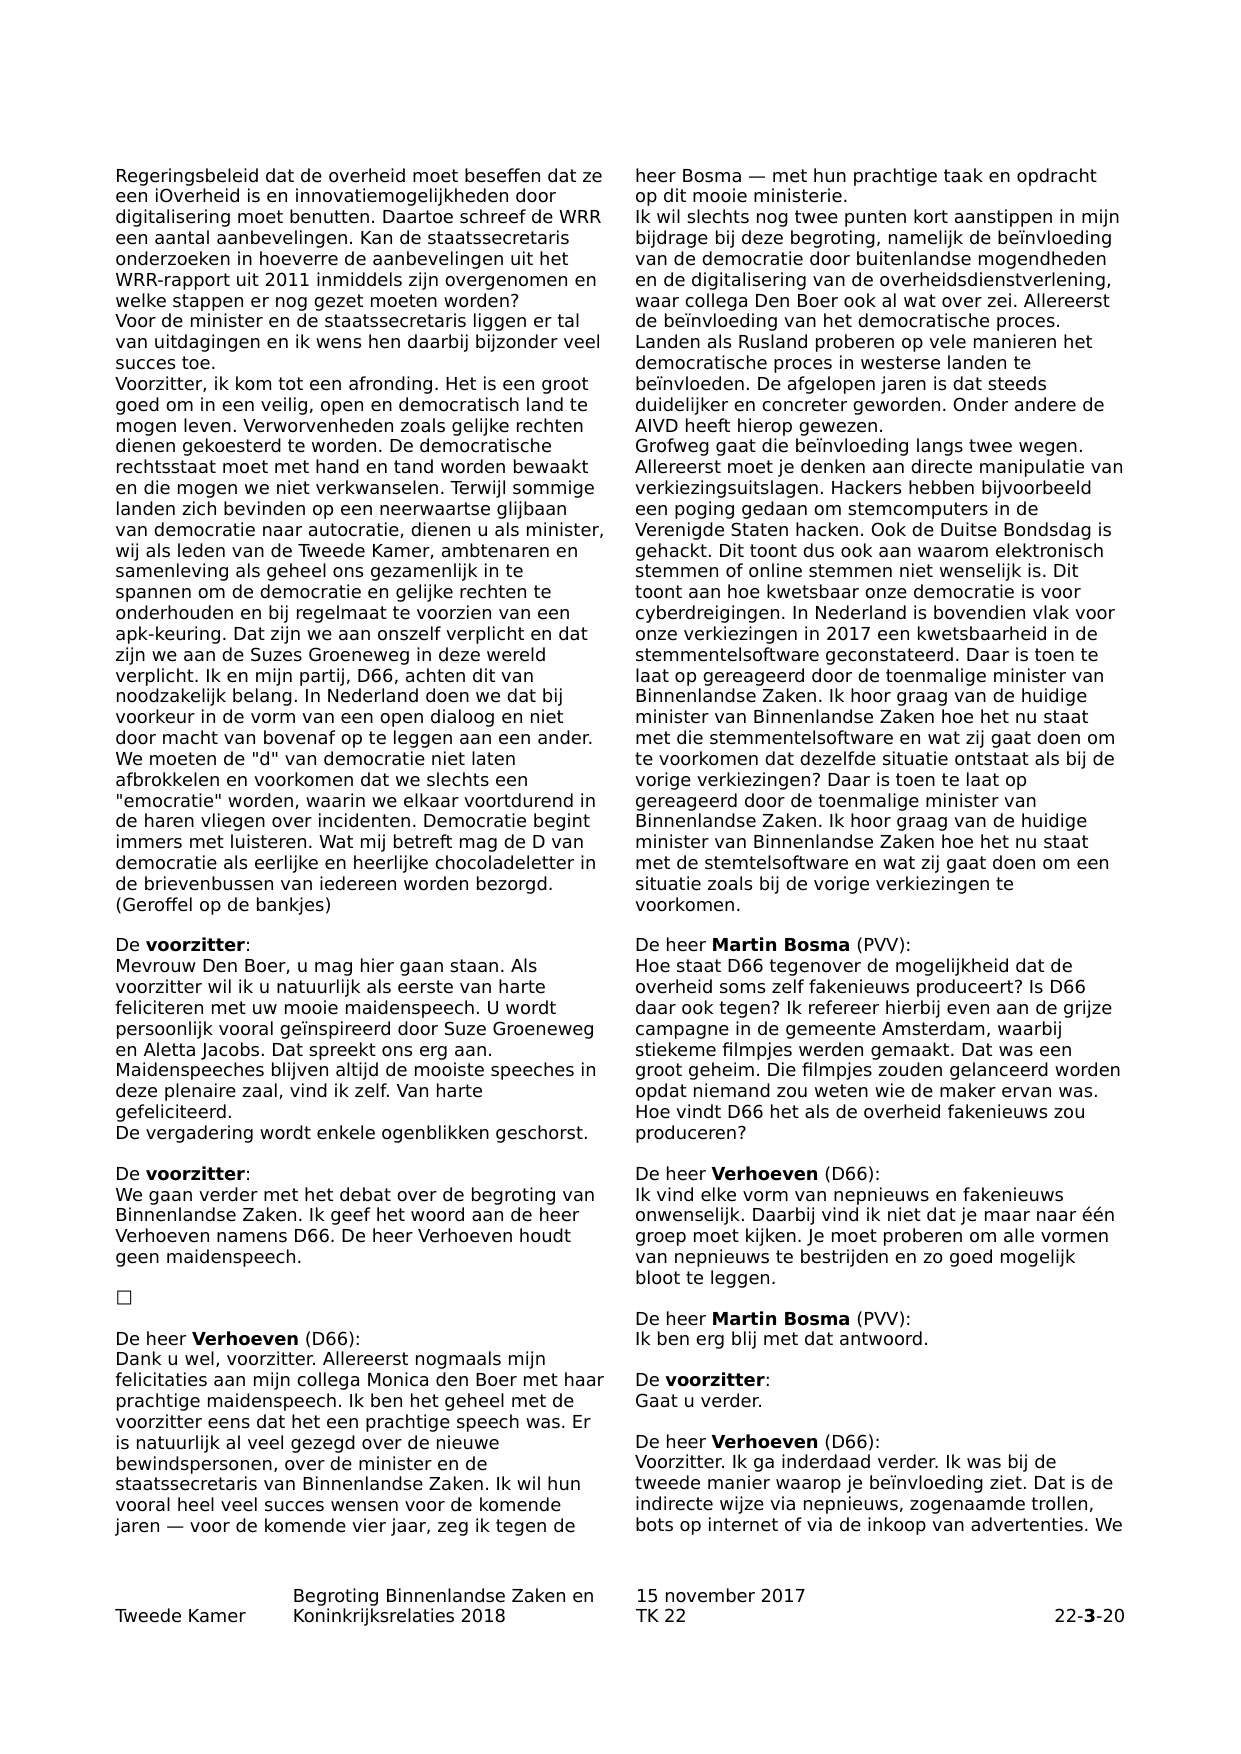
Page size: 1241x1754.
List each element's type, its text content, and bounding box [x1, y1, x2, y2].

text (Geroffel op de bankjes) [115, 894, 605, 915]
text Ik ben erg blij met dat antwoord. [635, 1329, 1125, 1350]
text Ik vind elke vorm van nepnieuws en fakenieuws onwenselijk. Daarbij vind ik niet dat je maar naar één groep moet kijken. Je moet proberen om alle vormen van nepnieuws te bestrijden en zo goed mogelijk bloot te leggen. [635, 1184, 1125, 1288]
text Grofweg gaat die beïnvloeding langs twee wegen. Allereerst moet je denken aan directe manipulatie van verkiezingsuitslagen. Hackers hebben bijvoorbeeld een poging gedaan om stemcomputers in de Verenigde Staten hacken. Ook de Duitse Bondsdag is gehackt. Dit toont dus ook aan waarom elektronisch stemmen of online stemmen niet wenselijk is. Dit toont aan hoe kwetsbaar onze democratie is voor cyberdreigingen. In Nederland is bovendien vlak voor onze verkiezingen in 2017 een kwetsbaarheid in de stemmentelsoftware geconstateerd. Daar is toen te laat op gereageerd door de toenmalige minister van Binnenlandse Zaken. Ik hoor graag van de huidige minister van Binnenlandse Zaken hoe het nu staat met die stemmentelsoftware en wat zij gaat doen om te voorkomen dat dezelfde situatie ontstaat als bij de vorige verkiezingen? Daar is toen te laat op gereageerd door de toenmalige minister van Binnenlandse Zaken. Ik hoor graag van de huidige minister van Binnenlandse Zaken hoe het nu staat met de stemtelsoftware en wat zij gaat doen om een situatie zoals bij de vorige verkiezingen te voorkomen. [635, 436, 1125, 915]
text De heer Verhoeven (D66): [115, 1328, 605, 1349]
text heer Bosma — met hun prachtige taak en opdracht op dit mooie ministerie. [635, 165, 1125, 207]
text We gaan verder met het debat over de begroting van Binnenlandse Zaken. Ik geef het woord aan de heer Verhoeven namens D66. De heer Verhoeven houdt geen maidenspeech. [115, 1184, 605, 1268]
text Voorzitter. Ik ga inderdaad verder. Ik was bij de tweede manier waarop je beïnvloeding ziet. Dat is de indirecte wijze via nepnieuws, zogenaamde trollen, bots op internet of via de inkoop van advertenties. We [635, 1452, 1125, 1536]
text De voorzitter: [115, 1163, 605, 1184]
text De heer Martin Bosma (PVV): [635, 1308, 1125, 1329]
text Voor de minister en de staatssecretaris liggen er tal van uitdagingen en ik wens hen daarbij bijzonder veel succes toe. [115, 311, 605, 374]
text ⬜ [115, 1288, 605, 1308]
text De heer Martin Bosma (PVV): [635, 935, 1125, 956]
text De heer Verhoeven (D66): [635, 1432, 1125, 1452]
text Mevrouw Den Boer, u mag hier gaan staan. Als voorzitter wil ik u natuurlijk als eerste van harte feliciteren met uw mooie maidenspeech. U wordt persoonlijk vooral geïnspireerd door Suze Groeneweg en Aletta Jacobs. Dat spreekt ons erg aan. Maidenspeeches blijven altijd de mooiste speeches in deze plenaire zaal, vind ik zelf. Van harte gefeliciteerd. [115, 956, 605, 1123]
text Ik wil slechts nog twee punten kort aanstippen in mijn bijdrage bij deze begroting, namelijk de beïnvloeding van de democratie door buitenlandse mogendheden en de digitalisering van de overheidsdienstverlening, waar collega Den Boer ook al wat over zei. Allereerst de beïnvloeding van het democratische proces. Landen als Rusland proberen op vele manieren het democratische proces in westerse landen te beïnvloeden. De afgelopen jaren is dat steeds duidelijker en concreter geworden. Onder andere de AIVD heeft hierop gewezen. [635, 207, 1125, 436]
text De vergadering wordt enkele ogenblikken geschorst. [115, 1123, 605, 1143]
text Gaat u verder. [635, 1391, 1125, 1412]
text De voorzitter: [635, 1370, 1125, 1391]
text Dank u wel, voorzitter. Allereerst nogmaals mijn felicitaties aan mijn collega Monica den Boer met haar prachtige maidenspeech. Ik ben het geheel met de voorzitter eens dat het een prachtige speech was. Er is natuurlijk al veel gezegd over de nieuwe bewindspersonen, over de minister en de staatssecretaris van Binnenlandse Zaken. Ik wil hun vooral heel veel succes wensen voor de komende jaren — voor de komende vier jaar, zeg ik tegen de [115, 1349, 605, 1537]
text De voorzitter: [115, 935, 605, 956]
text Hoe staat D66 tegenover de mogelijkheid dat de overheid soms zelf fakenieuws produceert? Is D66 daar ook tegen? Ik refereer hierbij even aan de grijze campagne in de gemeente Amsterdam, waarbij stiekeme filmpjes werden gemaakt. Dat was een groot geheim. Die filmpjes zouden gelanceerd worden opdat niemand zou weten wie de maker ervan was. Hoe vindt D66 het als de overheid fakenieuws zou produceren? [635, 956, 1125, 1143]
text De heer Verhoeven (D66): [635, 1163, 1125, 1184]
text Regeringsbeleid dat de overheid moet beseffen dat ze een iOverheid is en innovatiemogelijkheden door digitalisering moet benutten. Daartoe schreef de WRR een aantal aanbevelingen. Kan de staatssecretaris onderzoeken in hoeverre de aanbevelingen uit het WRR-rapport uit 2011 inmiddels zijn overgenomen en welke stappen er nog gezet moeten worden? [115, 165, 605, 311]
text Voorzitter, ik kom tot een afronding. Het is een groot goed om in een veilig, open en democratisch land te mogen leven. Verworvenheden zoals gelijke rechten dienen gekoesterd te worden. De democratische rechtsstaat moet met hand en tand worden bewaakt en die mogen we niet verkwanselen. Terwijl sommige landen zich bevinden op een neerwaartse glijbaan van democratie naar autocratie, dienen u als minister, wij als leden van de Tweede Kamer, ambtenaren en samenleving als geheel ons gezamenlijk in te spannen om de democratie en gelijke rechten te onderhouden en bij regelmaat te voorzien van een apk-keuring. Dat zijn we aan onszelf verplicht en dat zijn we aan de Suzes Groeneweg in deze wereld verplicht. Ik en mijn partij, D66, achten dit van noodzakelijk belang. In Nederland doen we dat bij voorkeur in de vorm van een open dialoog en niet door macht van bovenaf op te leggen aan een ander. We moeten de "d" van democratie niet laten afbrokkelen en voorkomen dat we slechts een "emocratie" worden, waarin we elkaar voortdurend in de haren vliegen over incidenten. Democratie begint immers met luisteren. Wat mij betreft mag de D van democratie als eerlijke en heerlijke chocoladeletter in de brievenbussen van iedereen worden bezorgd. [115, 374, 605, 894]
